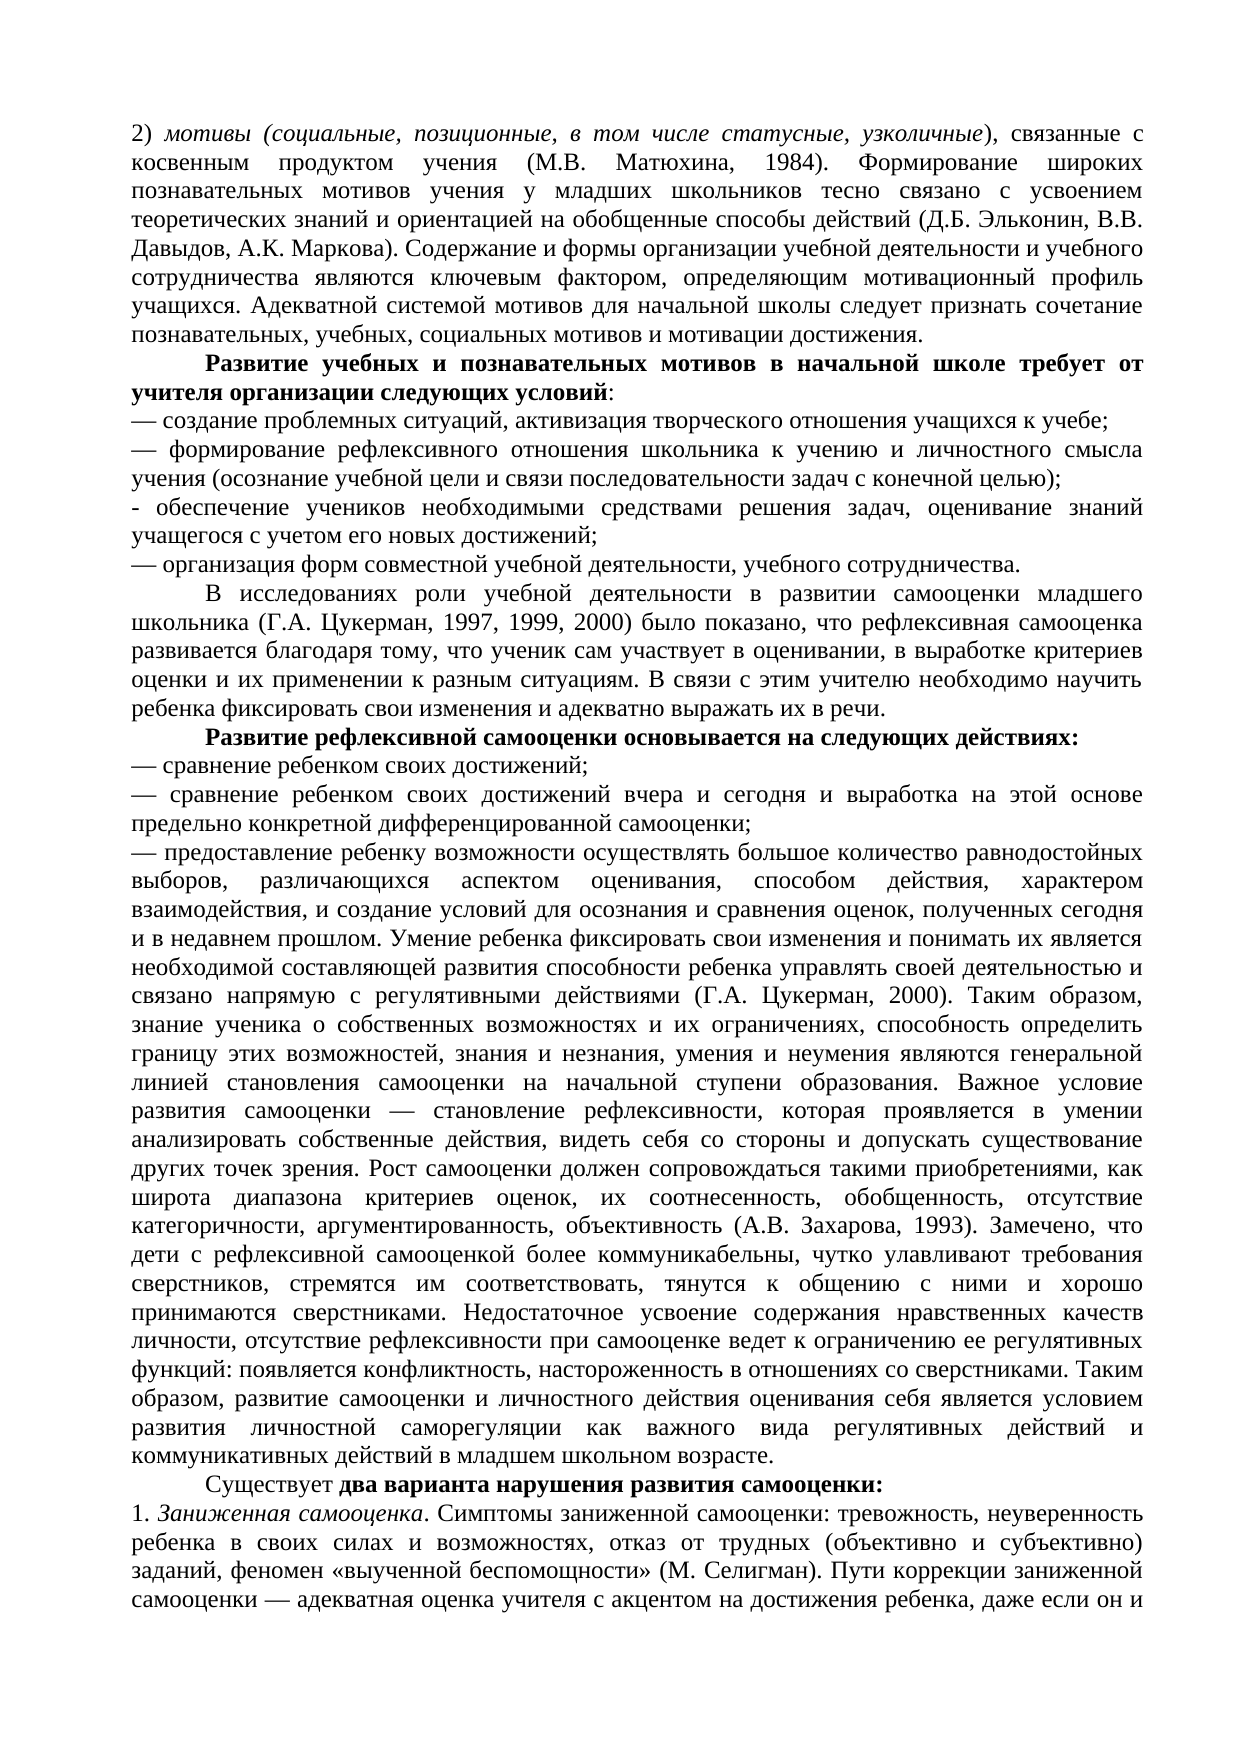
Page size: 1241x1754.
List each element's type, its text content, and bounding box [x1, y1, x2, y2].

text — сравнение ребенком своих достижений; [131, 751, 1144, 779]
text 1. Заниженная самооценка. Симптомы заниженной самооценки: тревожность, неуверенность ребенка в своих силах и возможностях, отказ от трудных (объективно и субъективно) заданий, феномен «выученной беспомощности» (М. Селигман). Пути коррекции заниженной самооценки — адекватная оценка учителя с акцентом на достижения ребенка, даже если он и [131, 1498, 1144, 1613]
text - обеспечение учеников необходимыми средствами решения задач, оценивание знаний учащегося с учетом его новых достижений; [131, 492, 1144, 549]
text Развитие учебных и познавательных мотивов в начальной школе требует от учителя организации следующих условий: [131, 348, 1144, 406]
text — организация форм совместной учебной деятельности, учебного сотрудничества. [131, 549, 1144, 578]
text Существует два варианта нарушения развития самооценки: [131, 1469, 1144, 1498]
text — предоставление ребенку возможности осуществлять большое количество равнодостойных выборов, различающихся аспектом оценивания, способом действия, характером взаимодействия, и создание условий для осознания и сравнения оценок, полученных сегодня и в недавнем прошлом. Умение ребенка фиксировать свои изменения и понимать их является необходимой составляющей развития способности ребенка управлять своей деятельностью и связано напрямую с регулятивными действиями (Г.А. Цукерман, 2000). Таким образом, знание ученика о собственных возможностях и их ограничениях, способность определить границу этих возможностей, знания и незнания, умения и неумения являются генеральной линией становления самооценки на начальной ступени образования. Важное условие развития самооценки — становление рефлексивности, которая проявляется в умении анализировать собственные действия, видеть себя со стороны и допускать существование других точек зрения. Рост самооценки должен сопровождаться такими приобретениями, как широта диапазона критериев оценок, их соотнесенность, обобщенность, отсутствие категоричности, аргументированность, объективность (А.В. Захарова, 1993). Замечено, что дети с рефлексивной самооценкой более коммуникабельны, чутко улавливают требования сверстников, стремятся им соответствовать, тянутся к общению с ними и хорошо принимаются сверстниками. Недостаточное усвоение содержания нравственных качеств личности, отсутствие рефлексивности при самооценке ведет к ограничению ее регулятивных функций: появляется конфликтность, настороженность в отношениях со сверстниками. Таким образом, развитие самооценки и личностного действия оценивания себя является условием развития личностной саморегуляции как важного вида регулятивных действий и коммуникативных действий в младшем школьном возрасте. [131, 837, 1144, 1469]
text — создание проблемных ситуаций, активизация творческого отношения учащихся к учебе; [131, 406, 1144, 434]
text — формирование рефлексивного отношения школьника к учению и личностного смысла учения (осознание учебной цели и связи последовательности задач с конечной целью); [131, 434, 1144, 492]
text 2) мотивы (социальные, позиционные, в том числе статусные, узколичные), связанные с косвенным продуктом учения (М.В. Матюхина, 1984). Формирование широких познавательных мотивов учения у младших школьников тесно связано с усвоением теоретических знаний и ориентацией на обобщенные способы действий (Д.Б. Эльконин, В.В. Давыдов, А.К. Маркова). Содержание и формы организации учебной деятельности и учебного сотрудничества являются ключевым фактором, определяющим мотивационный профиль учащихся. Адекватной системой мотивов для начальной школы следует признать сочетание познавательных, учебных, социальных мотивов и мотивации достижения. [131, 118, 1144, 348]
text В исследованиях роли учебной деятельности в развитии самооценки младшего школьника (Г.А. Цукерман, 1997, 1999, 2000) было показано, что рефлексивная самооценка развивается благодаря тому, что ученик сам участвует в оценивании, в выработке критериев оценки и их применении к разным ситуациям. В связи с этим учителю необходимо научить ребенка фиксировать свои изменения и адекватно выражать их в речи. [131, 578, 1144, 722]
text Развитие рефлексивной самооценки основывается на следующих действиях: [131, 722, 1144, 751]
text — сравнение ребенком своих достижений вчера и сегодня и выработка на этой основе предельно конкретной дифференцированной самооценки; [131, 779, 1144, 837]
